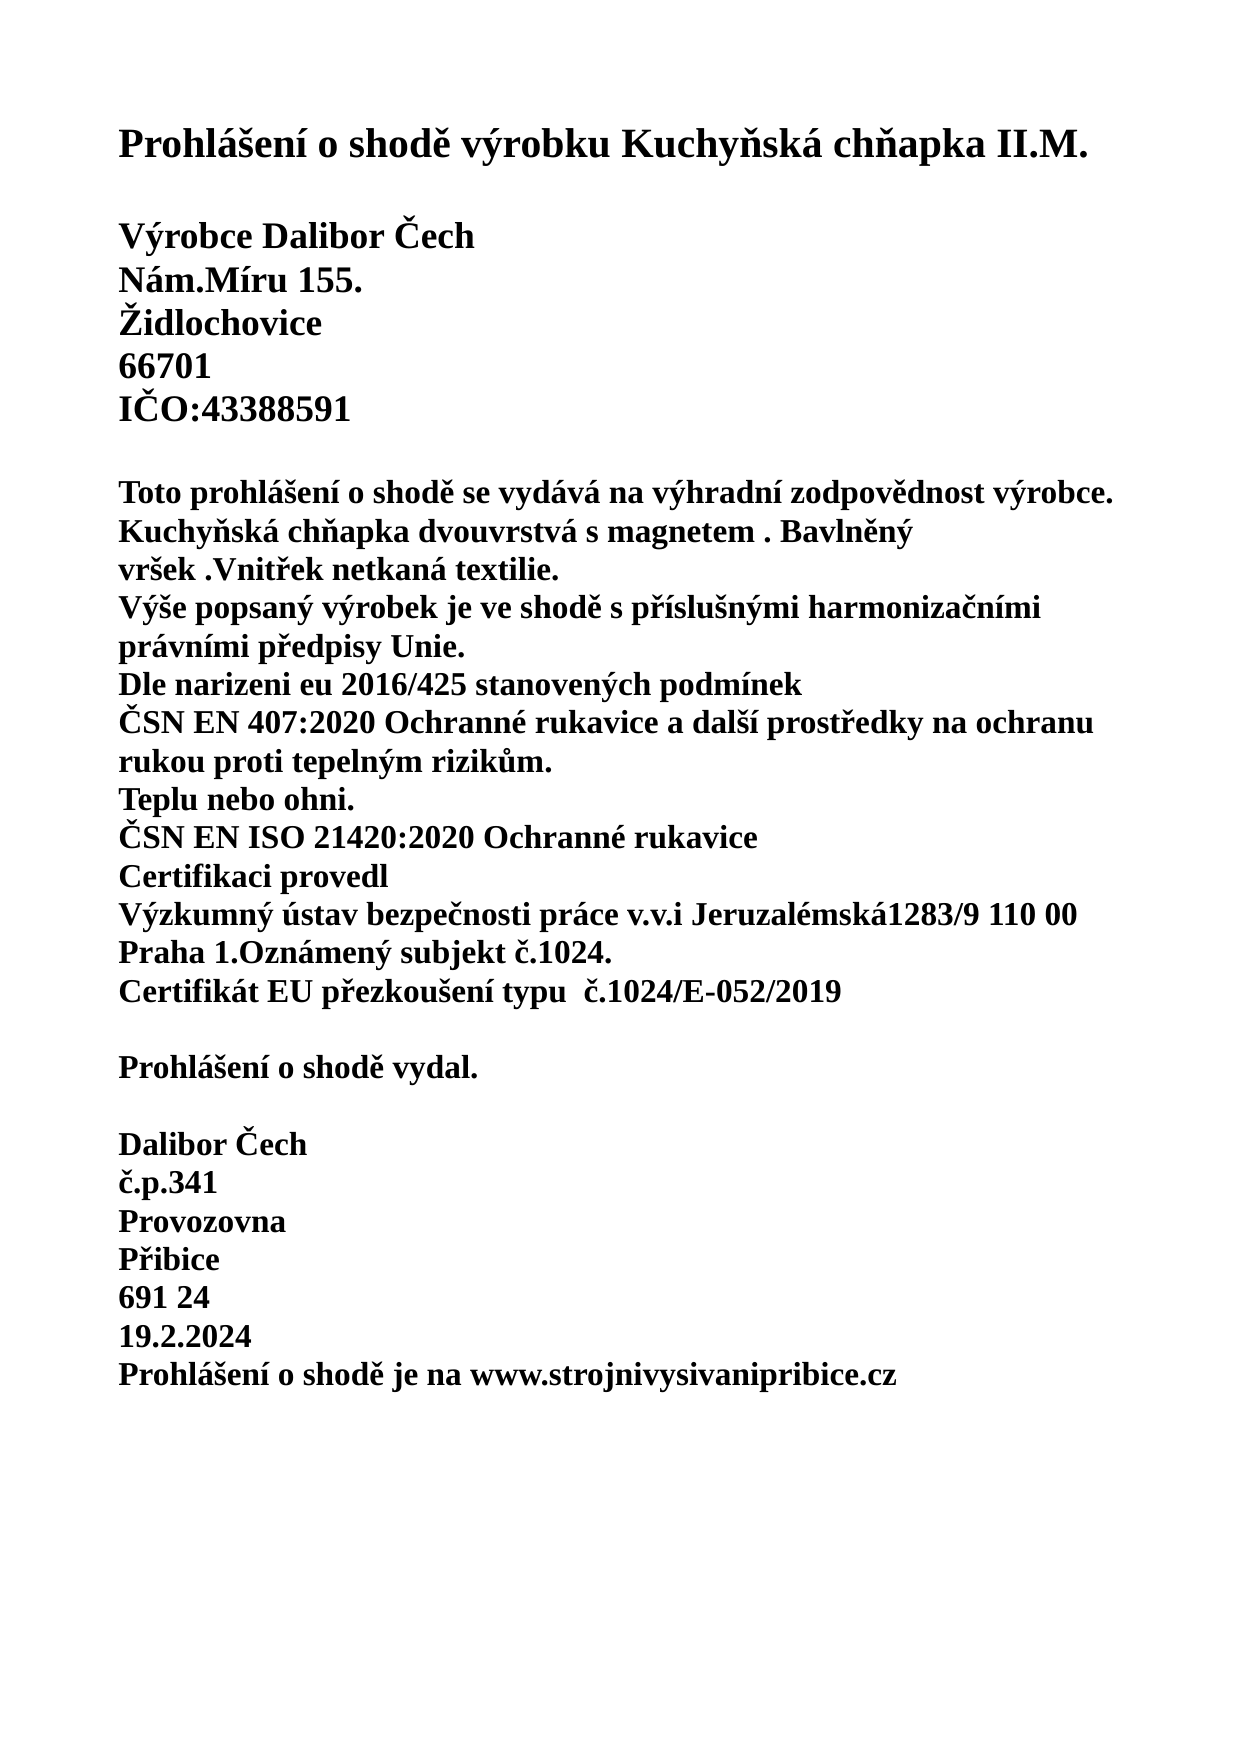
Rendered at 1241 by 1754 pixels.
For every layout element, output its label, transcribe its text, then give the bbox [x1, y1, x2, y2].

text 66701 [118, 343, 1122, 386]
text 19.2.2024 [118, 1316, 1122, 1354]
text Prohlášení o shodě výrobku Kuchyňská chňapka II.M. [118, 118, 1122, 166]
text Přibice [118, 1239, 1122, 1278]
text Dalibor Čech [118, 1124, 1122, 1163]
text Kuchyňská chňapka dvouvrstvá s magnetem . Bavlněný vršek .Vnitřek netkaná textilie. [118, 511, 1122, 588]
text ČSN EN 407:2020 Ochranné rukavice a další prostředky na ochranu rukou proti tepelným rizikům. [118, 703, 1122, 779]
text Výrobce Dalibor Čech [118, 214, 1122, 257]
text Certifikaci provedl [118, 856, 1122, 894]
text Certifikát EU přezkoušení typu č.1024/E-052/2019 [118, 971, 1122, 1009]
text Výzkumný ústav bezpečnosti práce v.v.i Jeruzalémská1283/9 110 00 Praha 1.Oznámený subjekt č.1024. [118, 894, 1122, 971]
text Výše popsaný výrobek je ve shodě s příslušnými harmonizačními právními předpisy Unie. [118, 588, 1122, 664]
text Teplu nebo ohni. [118, 779, 1122, 818]
text Toto prohlášení o shodě se vydává na výhradní zodpovědnost výrobce. [118, 473, 1122, 511]
text Židlochovice [118, 300, 1122, 343]
text Prohlášení o shodě je na www.strojnivysivanipribice.cz [118, 1354, 1122, 1393]
text Provozovna [118, 1201, 1122, 1239]
text Prohlášení o shodě vydal. [118, 1048, 1122, 1086]
text IČO:43388591 [118, 386, 1122, 429]
text Nám.Míru 155. [118, 257, 1122, 300]
text 691 24 [118, 1278, 1122, 1316]
text Dle narizeni eu 2016/425 stanovených podmínek [118, 664, 1122, 703]
text ČSN EN ISO 21420:2020 Ochranné rukavice [118, 818, 1122, 856]
text č.p.341 [118, 1163, 1122, 1201]
